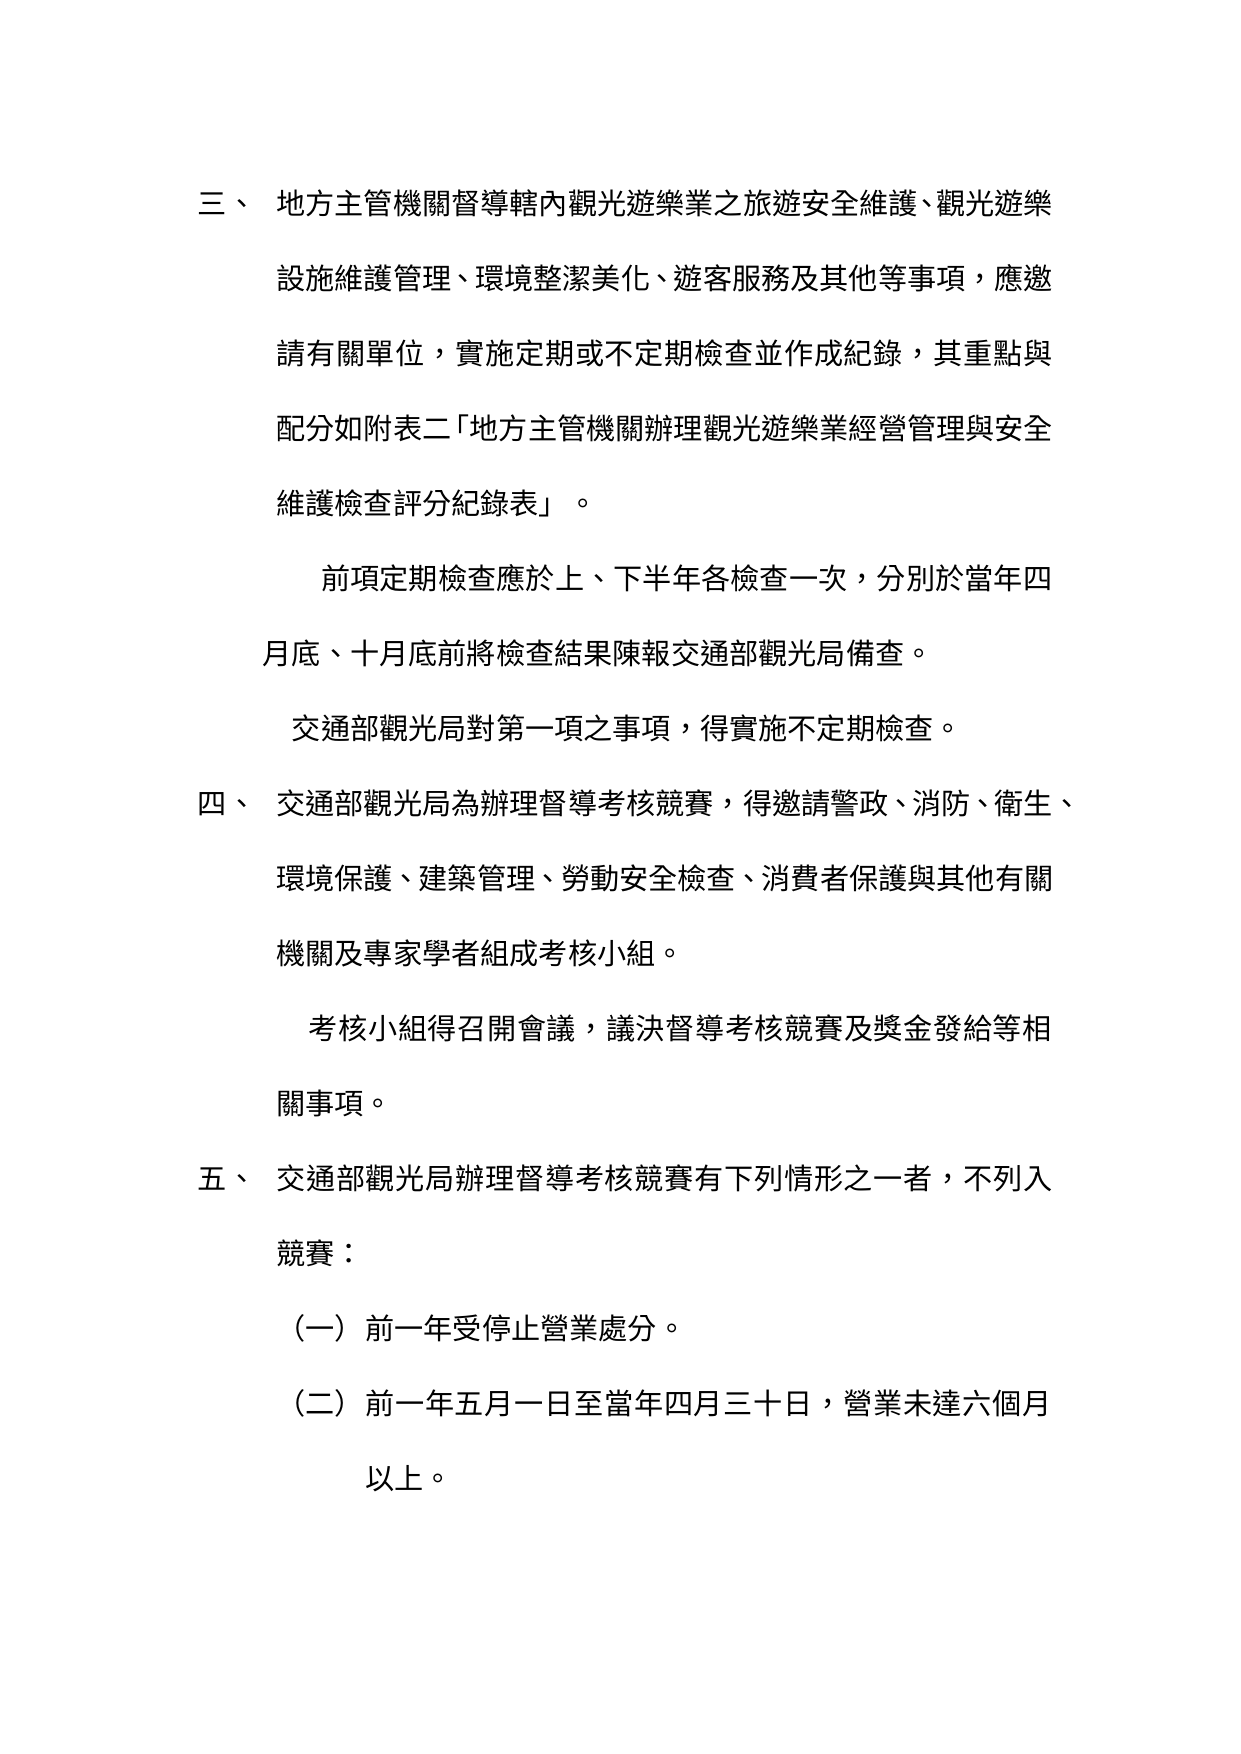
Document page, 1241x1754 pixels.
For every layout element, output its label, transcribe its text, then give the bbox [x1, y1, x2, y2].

text 考核小組得召開會議，議決督導考核競賽及獎金發給等相關事項。 [276, 989, 1053, 1139]
text 前項定期檢查應於上、下半年各檢查一次，分別於當年四月底、十月底前將檢查結果陳報交通部觀光局備查。 [262, 539, 1053, 689]
list 前一年五月一日至當年四月三十日，營業未達六個月以上。 [276, 1364, 1053, 1514]
text 交通部觀光局對第一項之事項，得實施不定期檢查。 [262, 689, 1053, 764]
list 地方主管機關督導轄內觀光遊樂業之旅遊安全維護、觀光遊樂設施維護管理、環境整潔美化、遊客服務及其他等事項，應邀請有關單位，實施定期或不定期檢查並作成紀錄，其重點與配分如附表二「地方主管機關辦理觀光遊樂業經營管理與安全維護檢查評分紀錄表」。 [198, 164, 1053, 539]
list 前一年受停止營業處分。 [276, 1289, 1053, 1364]
list 交通部觀光局辦理督導考核競賽有下列情形之一者，不列入競賽： [198, 1139, 1053, 1289]
list 交通部觀光局為辦理督導考核競賽，得邀請警政、消防、衛生、環境保護、建築管理、勞動安全檢查、消費者保護與其他有關機關及專家學者組成考核小組。 [198, 764, 1053, 989]
